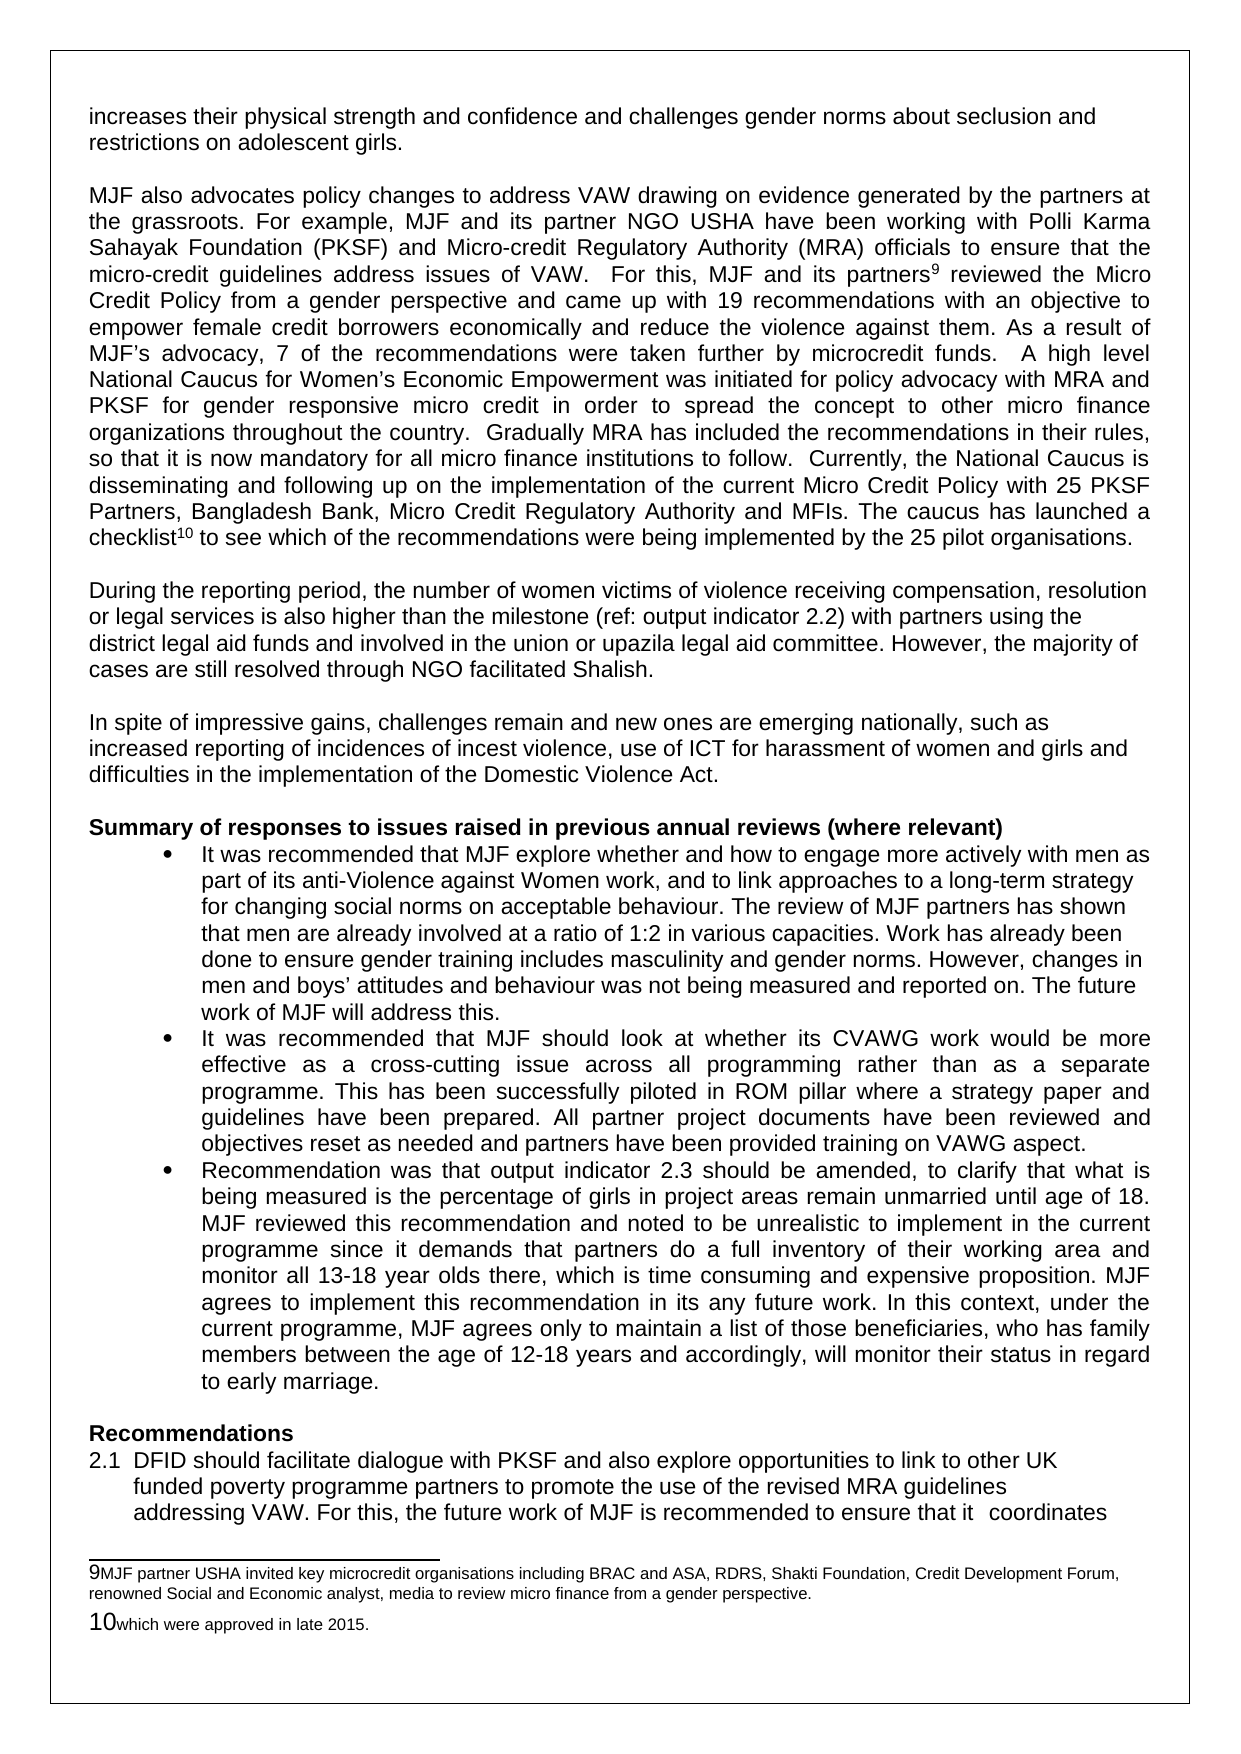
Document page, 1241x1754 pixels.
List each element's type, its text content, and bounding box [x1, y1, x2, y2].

text Recommendations [89, 1420, 1152, 1447]
list It was recommended that MJF should look at whether its CVAWG work would be more effective as a cross-cutting issue across all programming rather than as a separate programme. This has been successfully piloted in ROM pillar where a strategy paper and guidelines have been prepared. All partner project documents have been reviewed and objectives reset as needed and partners have been provided training on VAWG aspect. [164, 1025, 1152, 1157]
text MJF also advocates policy changes to address VAW drawing on evidence generated by the partners at the grassroots. For example, MJF and its partner NGO USHA have been working with Polli Karma Sahayak Foundation (PKSF) and Micro-credit Regulatory Authority (MRA) officials to ensure that the micro-credit guidelines address issues of VAW. For this, MJF and its partners reviewed the Micro Credit Policy from a gender perspective and came up with 19 recommendations with an objective to empower female credit borrowers economically and reduce the violence against them. As a result of MJF’s advocacy, 7 of the recommendations were taken further by microcredit funds. A high level National Caucus for Women’s Economic Empowerment was initiated for policy advocacy with MRA and PKSF for gender responsive micro credit in order to spread the concept to other micro finance organizations throughout the country. Gradually MRA has included the recommendations in their rules, so that it is now mandatory for all micro finance institutions to follow. Currently, the National Caucus is disseminating and following up on the implementation of the current Micro Credit Policy with 25 PKSF Partners, Bangladesh Bank, Micro Credit Regulatory Authority and MFIs. The caucus has launched a checklist to see which of the recommendations were being implemented by the 25 pilot organisations. [89, 182, 1152, 551]
text MJF partner USHA invited key microcredit organisations including BRAC and ASA, RDRS, Shakti Foundation, Credit Development Forum, renowned Social and Economic analyst, media to review micro finance from a gender perspective. [89, 1560, 1152, 1603]
text During the reporting period, the number of women victims of violence receiving compensation, resolution or legal services is also higher than the milestone (ref: output indicator 2.2) with partners using the district legal aid funds and involved in the union or upazila legal aid committee. However, the majority of cases are still resolved through NGO facilitated Shalish. [89, 577, 1152, 682]
text increases their physical strength and confidence and challenges gender norms about seclusion and restrictions on adolescent girls. [89, 103, 1152, 155]
list Recommendation was that output indicator 2.3 should be amended, to clarify that what is being measured is the percentage of girls in project areas remain unmarried until age of 18. MJF reviewed this recommendation and noted to be unrealistic to implement in the current programme since it demands that partners do a full inventory of their working area and monitor all 13-18 year olds there, which is time consuming and expensive proposition. MJF agrees to implement this recommendation in its any future work. In this context, under the current programme, MJF agrees only to maintain a list of those beneficiaries, who has family members between the age of 12-18 years and accordingly, will monitor their status in regard to early marriage. [164, 1157, 1152, 1394]
list It was recommended that MJF explore whether and how to engage more actively with men as part of its anti-Violence against Women work, and to link approaches to a long-term strategy for changing social norms on acceptable behaviour. The review of MJF partners has shown that men are already involved at a ratio of 1:2 in various capacities. Work has already been done to ensure gender training includes masculinity and gender norms. However, changes in men and boys’ attitudes and behaviour was not being measured and reported on. The future work of MJF will address this. [164, 841, 1152, 1025]
text which were approved in late 2015. [89, 1607, 1152, 1636]
text 2.1 DFID should facilitate dialogue with PKSF and also explore opportunities to link to other UK funded poverty programme partners to promote the use of the revised MRA guidelines addressing VAW. For this, the future work of MJF is recommended to ensure that it coordinates [89, 1447, 1152, 1526]
text Summary of responses to issues raised in previous annual reviews (where relevant) [89, 814, 1152, 841]
text In spite of impressive gains, challenges remain and new ones are emerging nationally, such as increased reporting of incidences of incest violence, use of ICT for harassment of women and girls and difficulties in the implementation of the Domestic Violence Act. [89, 709, 1152, 788]
